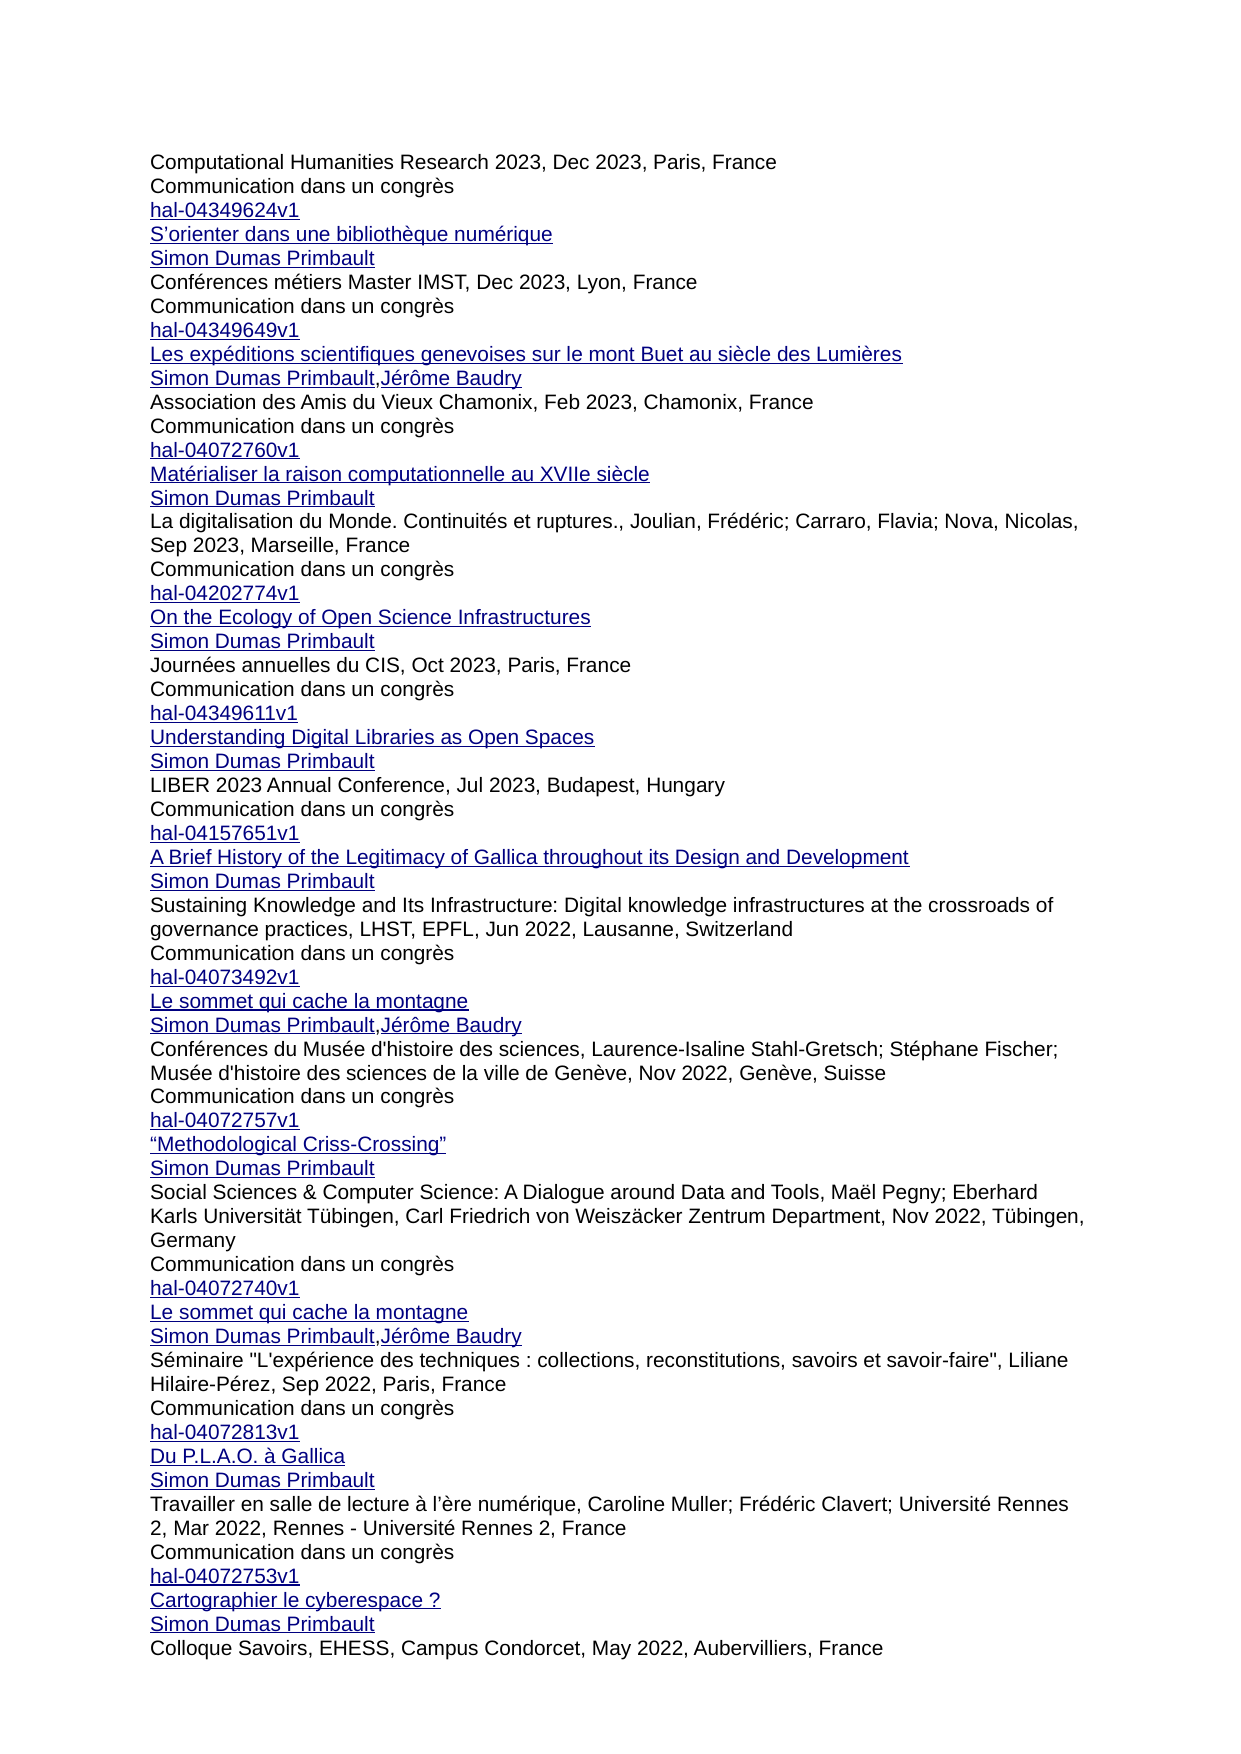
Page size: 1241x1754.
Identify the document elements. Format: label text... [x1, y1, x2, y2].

table_cell Computational Humanities Research 2023, Dec 2023, Paris, France Communication dans un congrès hal-04349624v1 [150, 150, 1090, 222]
table_cell Matérialiser la raison computationnelle au XVIIe siècle Simon Dumas Primbault La digitalisation du Monde. Continuités et ruptures., Joulian, Frédéric; Carraro, Flavia; Nova, Nicolas, Sep 2023, Marseille, France Communication dans un congrès hal-04202774v1 [150, 461, 1090, 605]
table_cell A Brief History of the Legitimacy of Gallica throughout its Design and Development Simon Dumas Primbault Sustaining Knowledge and Its Infrastructure: Digital knowledge infrastructures at the crossroads of governance practices, LHST, EPFL, Jun 2022, Lausanne, Switzerland Communication dans un congrès hal-04073492v1 [150, 845, 1090, 988]
table_cell Les expéditions scientifiques genevoises sur le mont Buet au siècle des Lumières Simon Dumas Primbault,Jérôme Baudry Association des Amis du Vieux Chamonix, Feb 2023, Chamonix, France Communication dans un congrès hal-04072760v1 [150, 342, 1090, 461]
table_cell Cartographier le cyberespace ? Simon Dumas Primbault Colloque Savoirs, EHESS, Campus Condorcet, May 2022, Aubervilliers, France [150, 1588, 1090, 1659]
table_cell S’orienter dans une bibliothèque numérique Simon Dumas Primbault Conférences métiers Master IMST, Dec 2023, Lyon, France Communication dans un congrès hal-04349649v1 [150, 222, 1090, 342]
table_cell “Methodological Criss-Crossing” Simon Dumas Primbault Social Sciences & Computer Science: A Dialogue around Data and Tools, Maël Pegny; Eberhard Karls Universität Tübingen, Carl Friedrich von Weiszäcker Zentrum Department, Nov 2022, Tübingen, Germany Communication dans un congrès hal-04072740v1 [150, 1132, 1090, 1300]
table_cell On the Ecology of Open Science Infrastructures Simon Dumas Primbault Journées annuelles du CIS, Oct 2023, Paris, France Communication dans un congrès hal-04349611v1 [150, 605, 1090, 725]
table_cell Understanding Digital Libraries as Open Spaces Simon Dumas Primbault LIBER 2023 Annual Conference, Jul 2023, Budapest, Hungary Communication dans un congrès hal-04157651v1 [150, 725, 1090, 845]
table_cell Du P.L.A.O. à Gallica Simon Dumas Primbault Travailler en salle de lecture à l’ère numérique, Caroline Muller; Frédéric Clavert; Université Rennes 2, Mar 2022, Rennes - Université Rennes 2, France Communication dans un congrès hal-04072753v1 [150, 1444, 1090, 1587]
table_cell Le sommet qui cache la montagne Simon Dumas Primbault,Jérôme Baudry Séminaire "L'expérience des techniques : collections, reconstitutions, savoirs et savoir-faire", Liliane Hilaire-Pérez, Sep 2022, Paris, France Communication dans un congrès hal-04072813v1 [150, 1300, 1090, 1444]
table_cell Le sommet qui cache la montagne Simon Dumas Primbault,Jérôme Baudry Conférences du Musée d'histoire des sciences, Laurence-Isaline Stahl-Gretsch; Stéphane Fischer; Musée d'histoire des sciences de la ville de Genève, Nov 2022, Genève, Suisse Communication dans un congrès hal-04072757v1 [150, 989, 1090, 1132]
